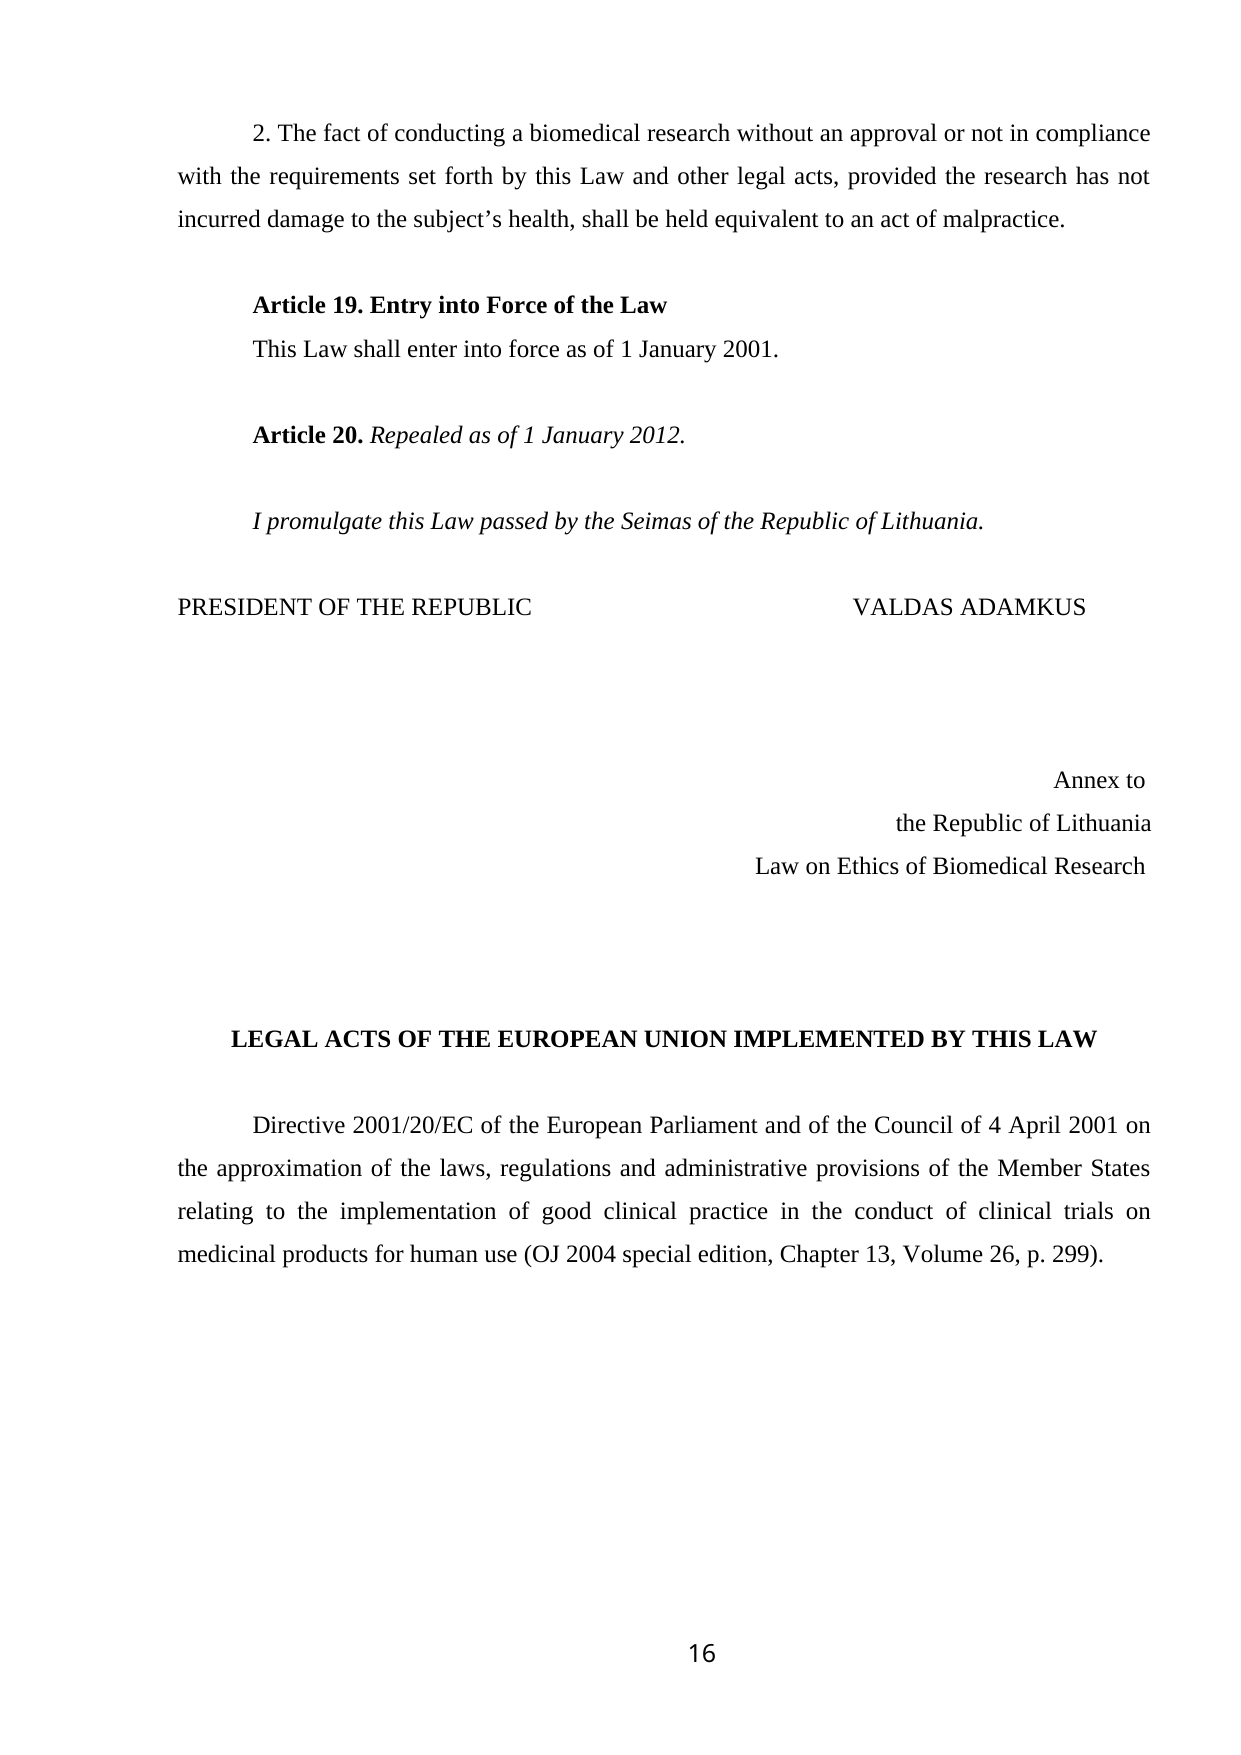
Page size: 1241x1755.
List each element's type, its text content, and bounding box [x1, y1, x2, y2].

text Annex to [702, 765, 1152, 794]
text Article 19. Entry into Force of the Law [177, 291, 1152, 319]
text LEGAL ACTS OF THE EUROPEAN UNION IMPLEMENTED BY THIS LAW [177, 1024, 1152, 1052]
text 2. The fact of conducting a biomedical research without an approval or not in compliance with the requirements set forth by this Law and other legal acts, provided the research has not incurred damage to the subject’s health, shall be held equivalent to an act of malpractice. [177, 118, 1152, 233]
text Article 20. Repealed as of 1 January 2012. [252, 420, 1152, 449]
text This Law shall enter into force as of 1 January 2001. [177, 334, 1152, 362]
text Law on Ethics of Biomedical Research [177, 851, 1152, 880]
text PRESIDENT OF THE REPUBLIC VALDAS ADAMKUS [177, 592, 1152, 621]
text Directive 2001/20/EC of the European Parliament and of the Council of 4 April 2001 on the approximation of the laws, regulations and administrative provisions of the Member States relating to the implementation of good clinical practice in the conduct of clinical trials on medicinal products for human use (OJ 2004 special edition, Chapter 13, Volume 26, p. 299). [177, 1110, 1152, 1268]
text the Republic of Lithuania [702, 808, 1152, 837]
text I promulgate this Law passed by the Seimas of the Republic of Lithuania. [177, 506, 1152, 535]
